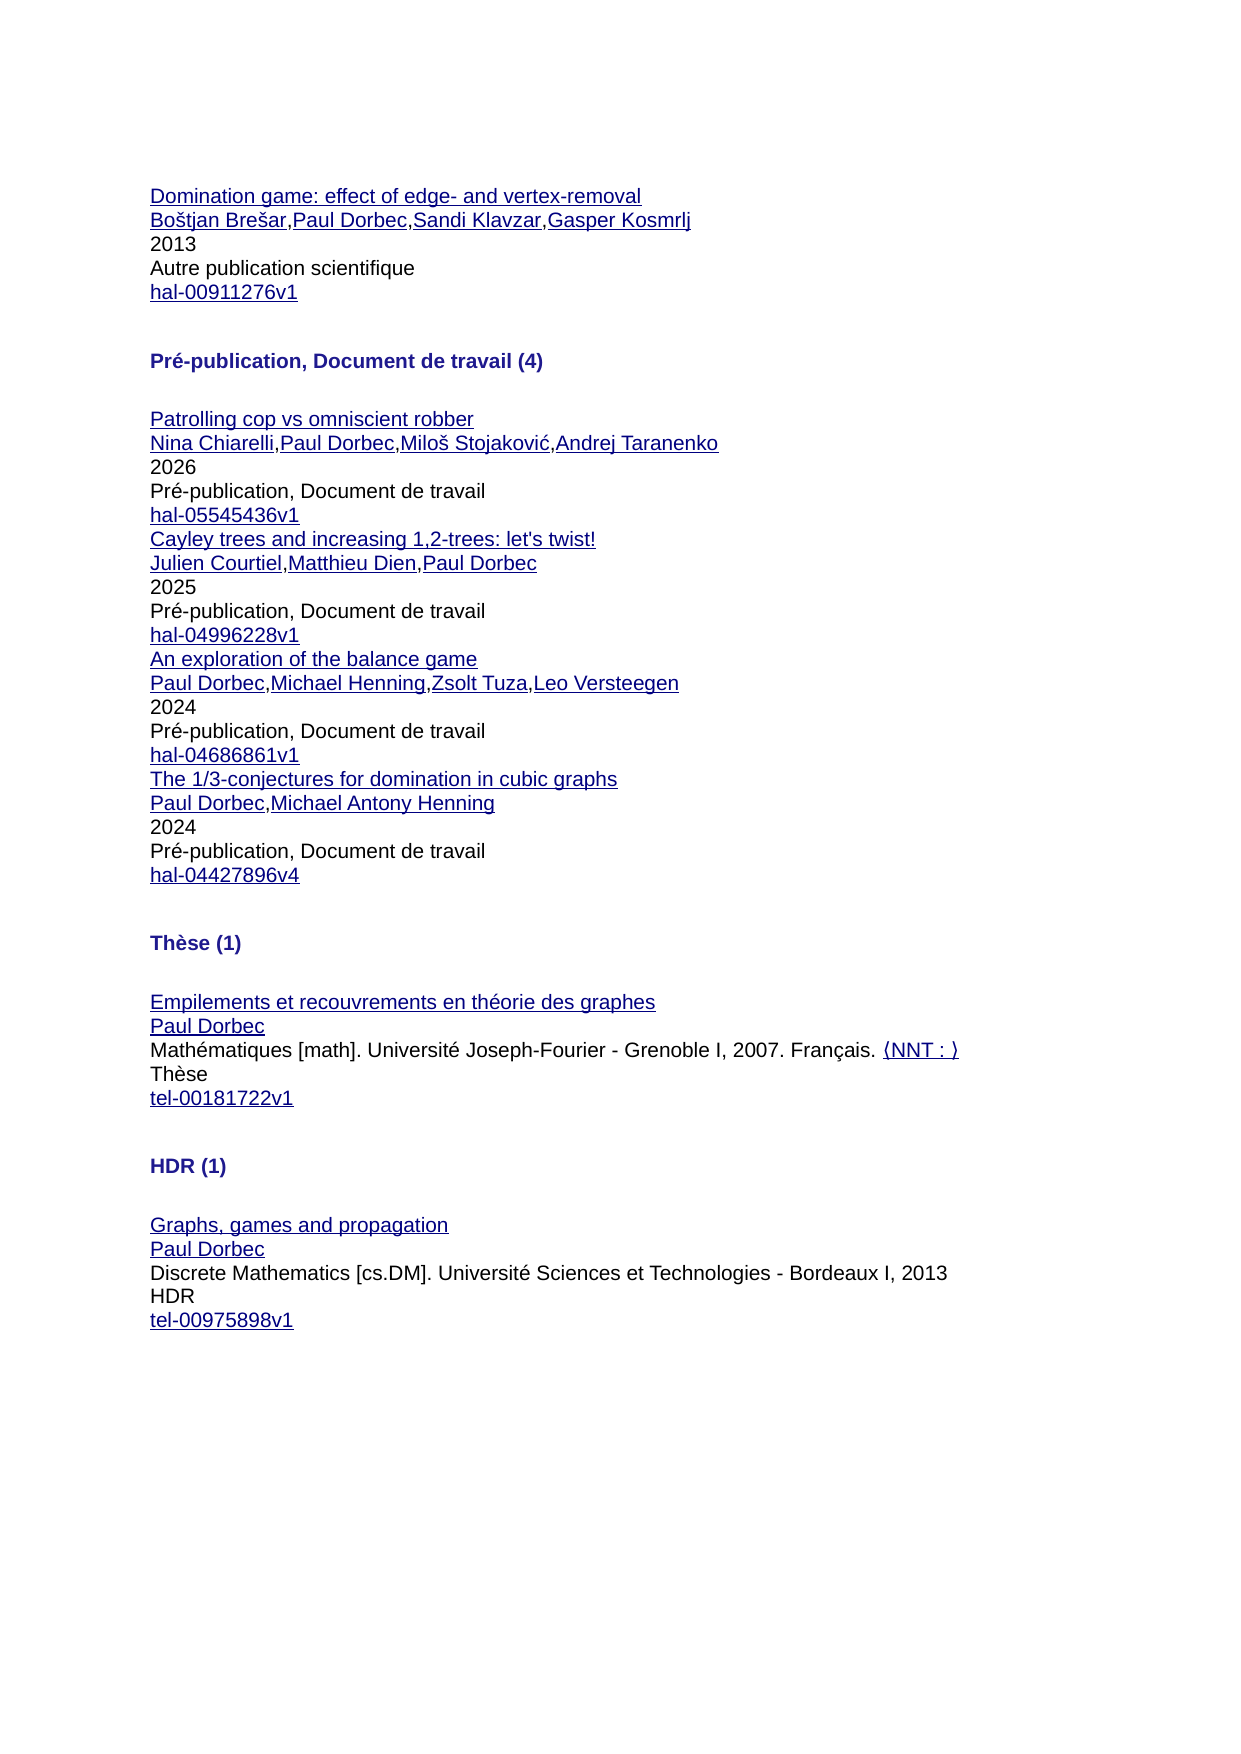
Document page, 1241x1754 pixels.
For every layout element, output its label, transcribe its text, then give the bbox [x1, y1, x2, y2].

table_cell Cayley trees and increasing 1,2-trees: let's twist! Julien Courtiel,Matthieu Dien,Paul Dorbec 2025 Pré-publication, Document de travail hal-04996228v1 [150, 527, 1090, 647]
table_header Domination game: effect of edge- and vertex-removal Boštjan Brešar,Paul Dorbec,Sandi Klavzar,Gasper Kosmrlj 2013 Autre publication scientifique hal-00911276v1 [150, 184, 1090, 304]
table_cell The 1/3-conjectures for domination in cubic graphs Paul Dorbec,Michael Antony Henning 2024 Pré-publication, Document de travail hal-04427896v4 [150, 767, 1090, 886]
subtitle HDR (1) [150, 1154, 1090, 1178]
table_header Graphs, games and propagation Paul Dorbec Discrete Mathematics [cs.DM]. Université Sciences et Technologies - Bordeaux I, 2013 HDR tel-00975898v1 [150, 1213, 1090, 1332]
table_header Patrolling cop vs omniscient robber Nina Chiarelli,Paul Dorbec,Miloš Stojaković,Andrej Taranenko 2026 Pré-publication, Document de travail hal-05545436v1 [150, 407, 1090, 527]
table_header Empilements et recouvrements en théorie des graphes Paul Dorbec Mathématiques [math]. Université Joseph-Fourier - Grenoble I, 2007. Français. ⟨NNT : ⟩ Thèse tel-00181722v1 [150, 990, 1090, 1109]
subtitle Pré-publication, Document de travail (4) [150, 349, 1090, 373]
table_cell An exploration of the balance game Paul Dorbec,Michael Henning,Zsolt Tuza,Leo Versteegen 2024 Pré-publication, Document de travail hal-04686861v1 [150, 647, 1090, 767]
subtitle Thèse (1) [150, 931, 1090, 955]
